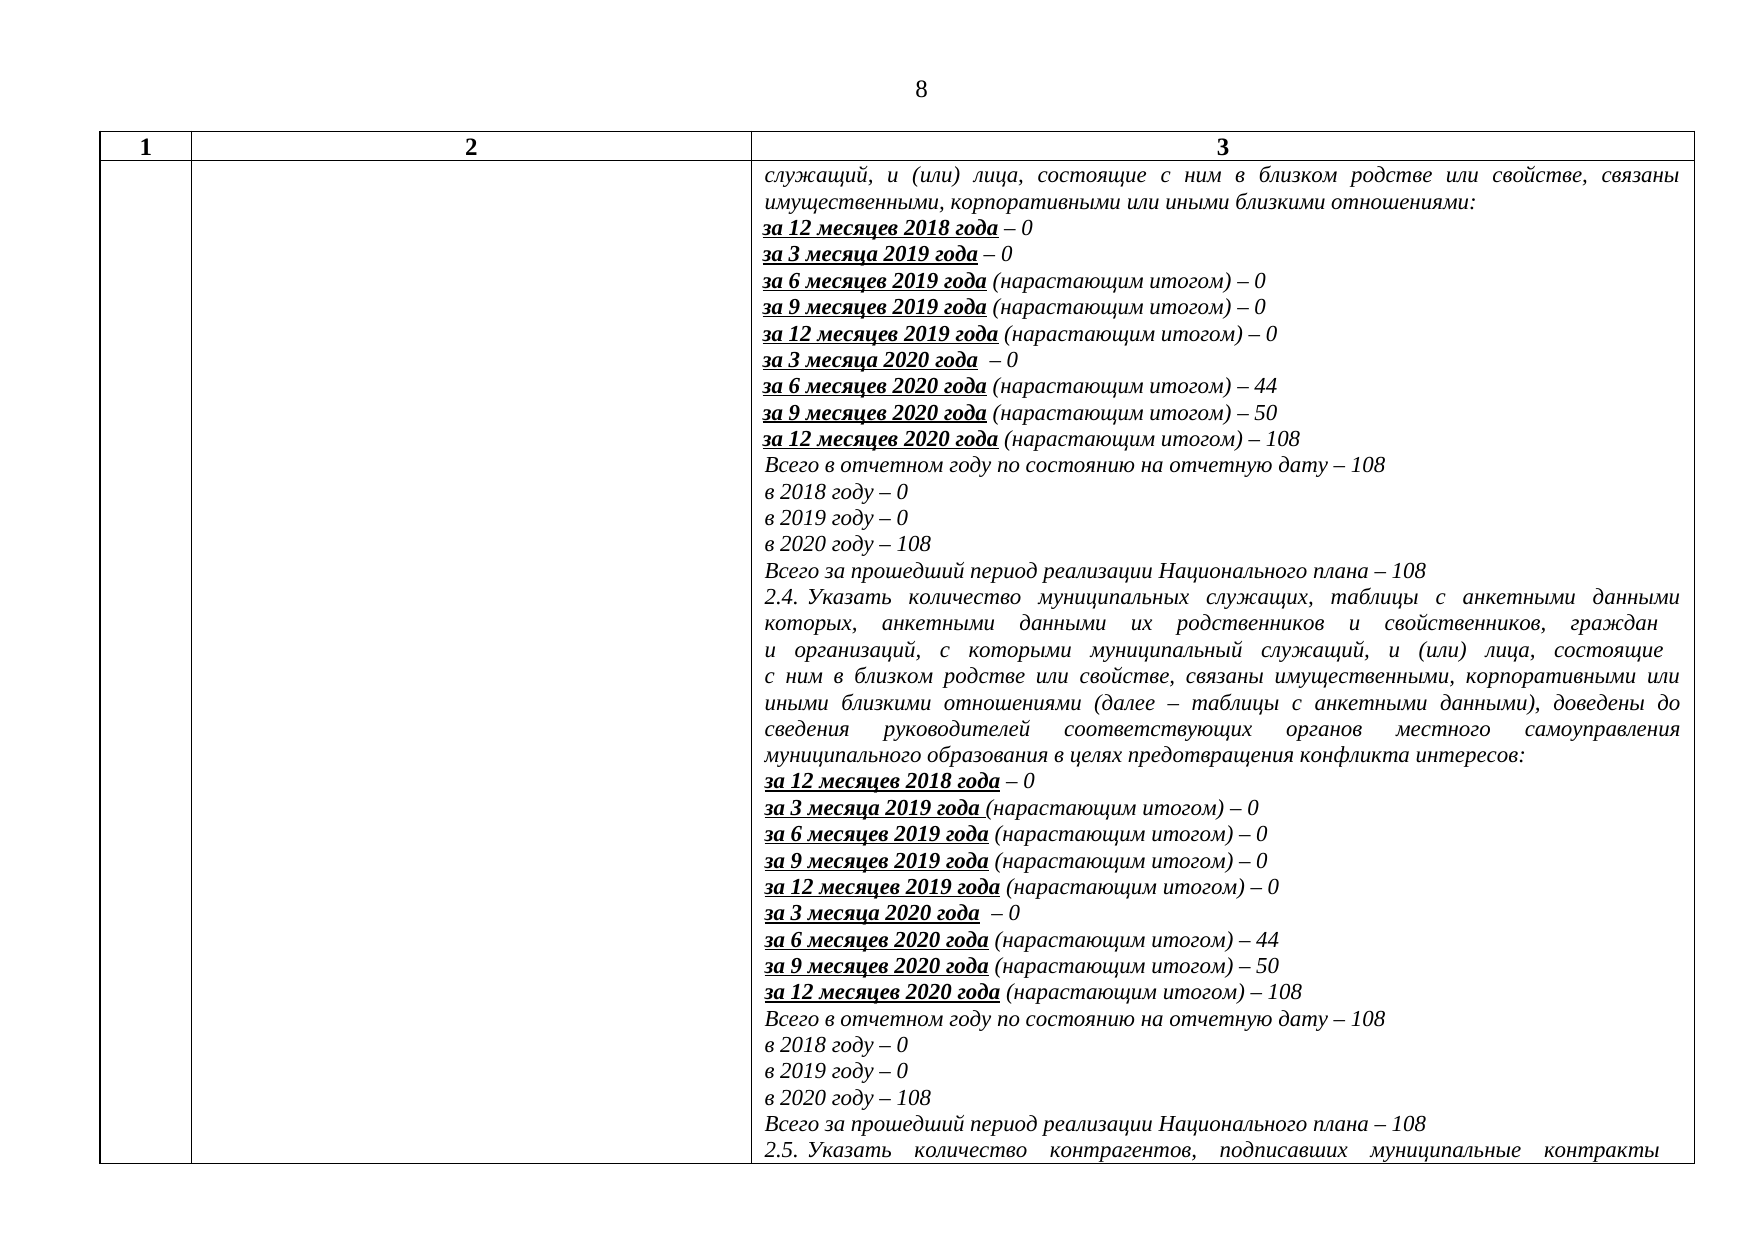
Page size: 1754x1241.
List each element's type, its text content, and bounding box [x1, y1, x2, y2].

table_cell служащий, и (или) лица, состоящие с ним в близком родстве или свойстве, связаны имущественными, корпоративными или иными близкими отношениями: за 12 месяцев 2018 года – 0 за 3 месяца 2019 года – 0 за 6 месяцев 2019 года (нарастающим итогом) – 0 за 9 месяцев 2019 года (нарастающим итогом) – 0 за 12 месяцев 2019 года (нарастающим итогом) – 0 за 3 месяца 2020 года – 0 за 6 месяцев 2020 года (нарастающим итогом) – 44 за 9 месяцев 2020 года (нарастающим итогом) – 50 за 12 месяцев 2020 года (нарастающим итогом) – 108 Всего в отчетном году по состоянию на отчетную дату – 108 в 2018 году – 0 в 2019 году – 0 в 2020 году – 108 Всего за прошедший период реализации Национального плана – 108 2.4. Указать количество муниципальных служащих, таблицы с анкетными данными которых, анкетными данными их родственников и свойственников, граждан и организаций, с которыми муниципальный служащий, и (или) лица, состоящие с ним в близком родстве или свойстве, связаны имущественными, корпоративными или иными близкими отношениями (далее – таблицы с анкетными данными), доведены до сведения руководителей соответствующих органов местного самоуправления муниципального образования в целях предотвращения конфликта интересов: за 12 месяцев 2018 года – 0 за 3 месяца 2019 года (нарастающим итогом) – 0 за 6 месяцев 2019 года (нарастающим итогом) – 0 за 9 месяцев 2019 года (нарастающим итогом) – 0 за 12 месяцев 2019 года (нарастающим итогом) – 0 за 3 месяца 2020 года – 0 за 6 месяцев 2020 года (нарастающим итогом) – 44 за 9 месяцев 2020 года (нарастающим итогом) – 50 за 12 месяцев 2020 года (нарастающим итогом) – 108 Всего в отчетном году по состоянию на отчетную дату – 108 в 2018 году – 0 в 2019 году – 0 в 2020 году – 108 Всего за прошедший период реализации Национального плана – 108 2.5. Указать количество контрагентов, подписавших муниципальные контракты [752, 161, 1694, 1163]
table_header 2 [192, 132, 751, 160]
table_header 1 [101, 132, 191, 160]
table_header 3 [752, 132, 1694, 160]
table_cell [101, 161, 191, 1163]
table_cell [192, 161, 751, 1163]
